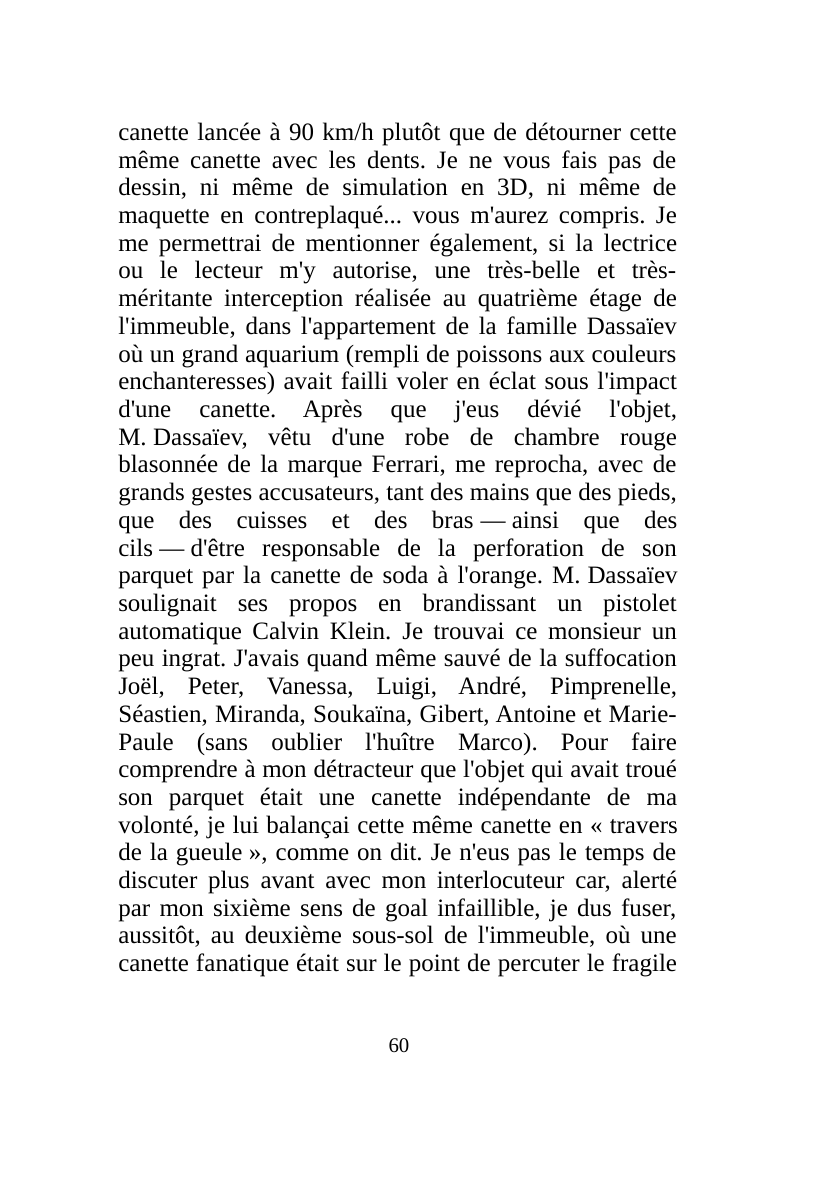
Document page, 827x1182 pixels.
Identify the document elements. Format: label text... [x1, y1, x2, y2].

text canette lancée à 90 km/h plutôt que de détourner cette même canette avec les dents. Je ne vous fais pas de dessin, ni même de simulation en 3D, ni même de maquette en contreplaqué... vous m'aurez compris. Je me permettrai de mentionner également, si la lectrice ou le lecteur m'y autorise, une très-belle et très-méritante interception réalisée au quatrième étage de l'immeuble, dans l'appartement de la famille Dassaïev où un grand aquarium (rempli de poissons aux couleurs enchanteresses) avait failli voler en éclat sous l'impact d'une canette. Après que j'eus dévié l'objet, M. Dassaïev, vêtu d'une robe de chambre rouge blasonnée de la marque Ferrari, me reprocha, avec de grands gestes accusateurs, tant des mains que des pieds, que des cuisses et des bras — ainsi que des cils — d'être responsable de la perforation de son parquet par la canette de soda à l'orange. M. Dassaïev soulignait ses propos en brandissant un pistolet automatique Calvin Klein. Je trouvai ce monsieur un peu ingrat. J'avais quand même sauvé de la suffocation Joël, Peter, Vanessa, Luigi, André, Pimprenelle, Séastien, Miranda, Soukaïna, Gibert, Antoine et Marie-Paule (sans oublier l'huître Marco). Pour faire comprendre à mon détracteur que l'objet qui avait troué son parquet était une canette indépendante de ma volonté, je lui balançai cette même canette en « travers de la gueule », comme on dit. Je n'eus pas le temps de discuter plus avant avec mon interlocuteur car, alerté par mon sixième sens de goal infaillible, je dus fuser, aussitôt, au deuxième sous-sol de l'immeuble, où une canette fanatique était sur le point de percuter le fragile [118, 118, 677, 977]
